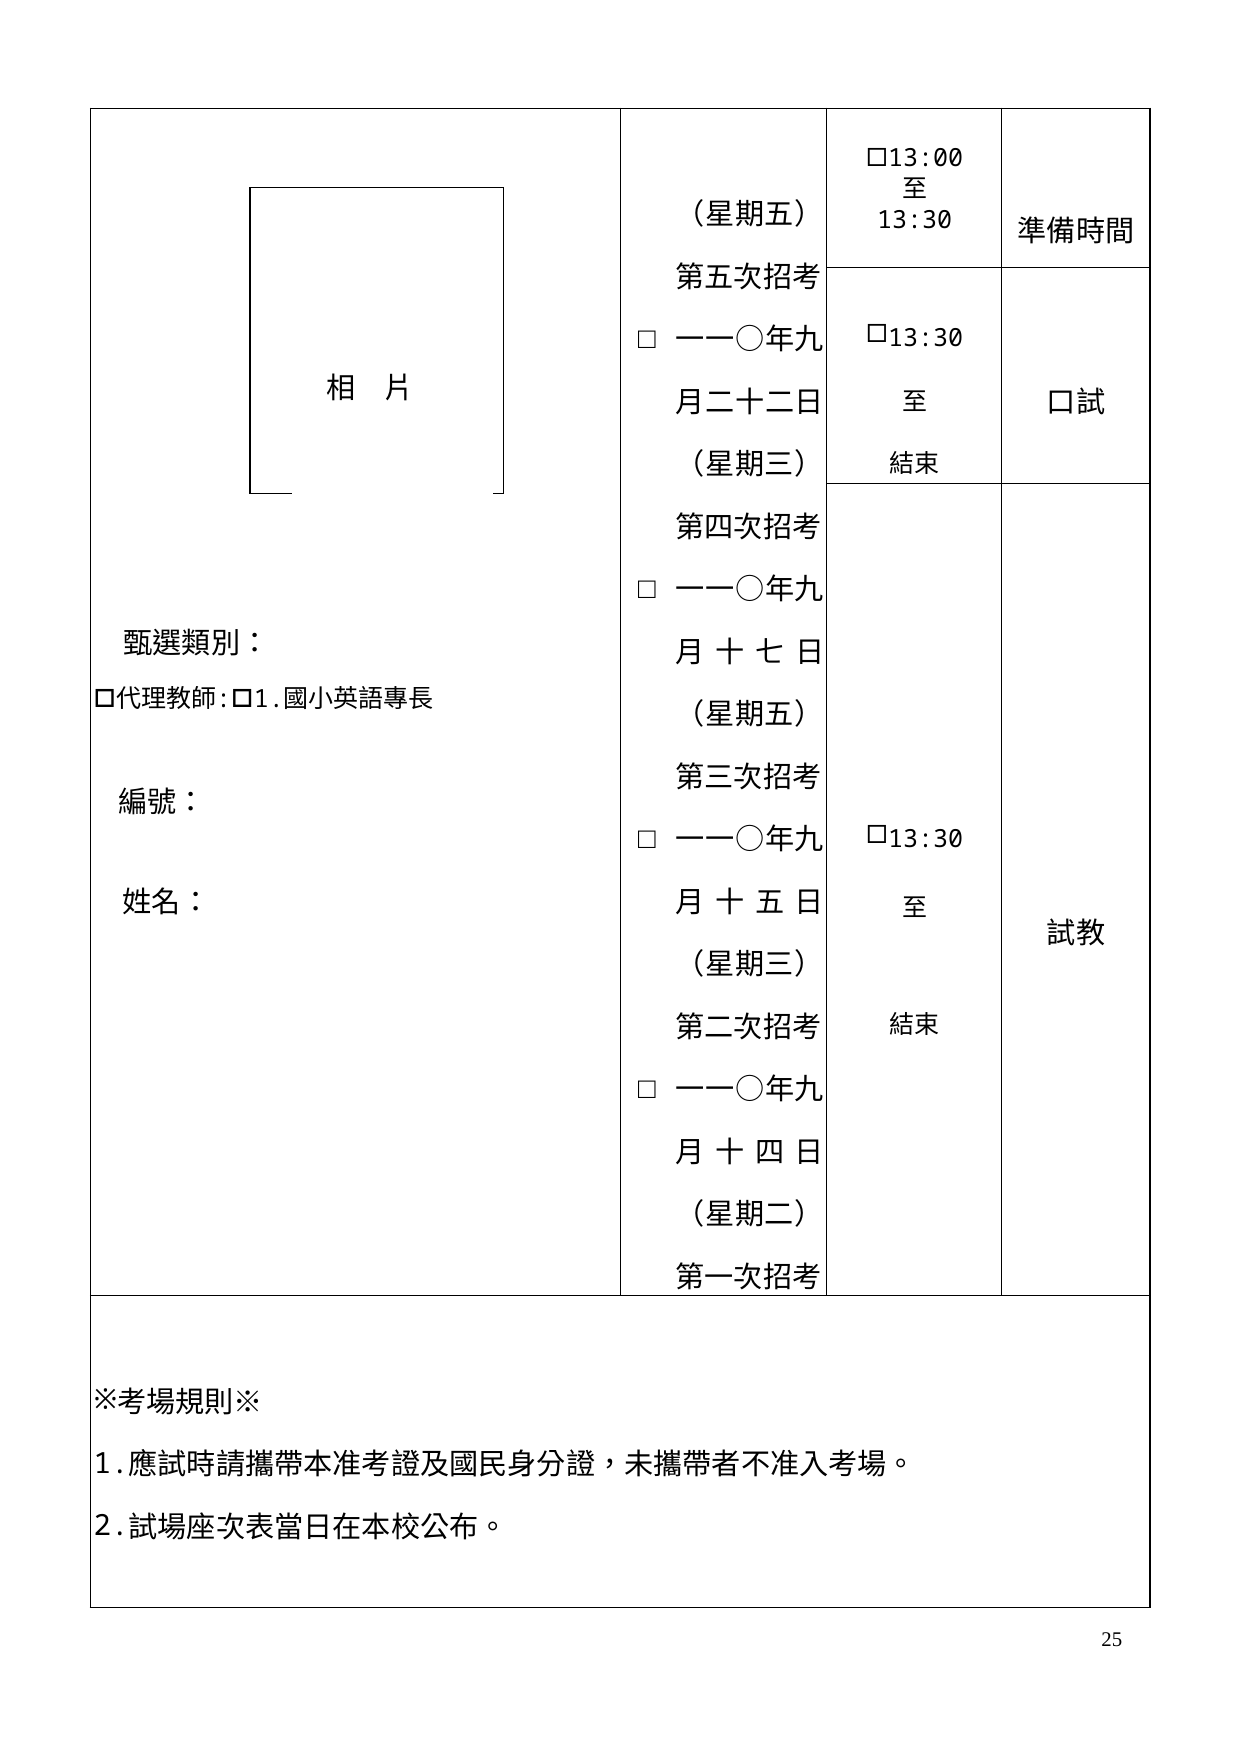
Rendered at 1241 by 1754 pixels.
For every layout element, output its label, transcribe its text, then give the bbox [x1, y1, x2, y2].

table_cell ※考場規則※ 1.應試時請攜帶本准考證及國民身分證，未攜帶者不准入考場。 2.試場座次表當日在本校公布。 [91, 1296, 1149, 1607]
table_cell 13:00 至 13:30 [827, 109, 1001, 267]
table_cell 13:30 至 結束 [827, 268, 1001, 483]
table_cell 試教 [1002, 484, 1149, 1295]
table_cell 口試 [1002, 268, 1149, 483]
table_header 臺中市南區國光國民小學 110學年度代理代課教師甄選准考證 甄選類別： 代理教師:1.國小英語專長 編號： 姓名： [91, 109, 620, 1295]
table_cell 13:30 至 結束 [827, 484, 1001, 1295]
table_cell 準備時間 [1002, 109, 1149, 267]
table_cell 一一○年九月二十四日（星期五）第五次招考 一一○年九月二十二日（星期三）第四次招考 一一○年九月十七日（星期五）第三次招考 一一○年九月十五日（星期三）第二次招考 一一○年九月十四日（星期二）第一次招考 [621, 109, 826, 1295]
